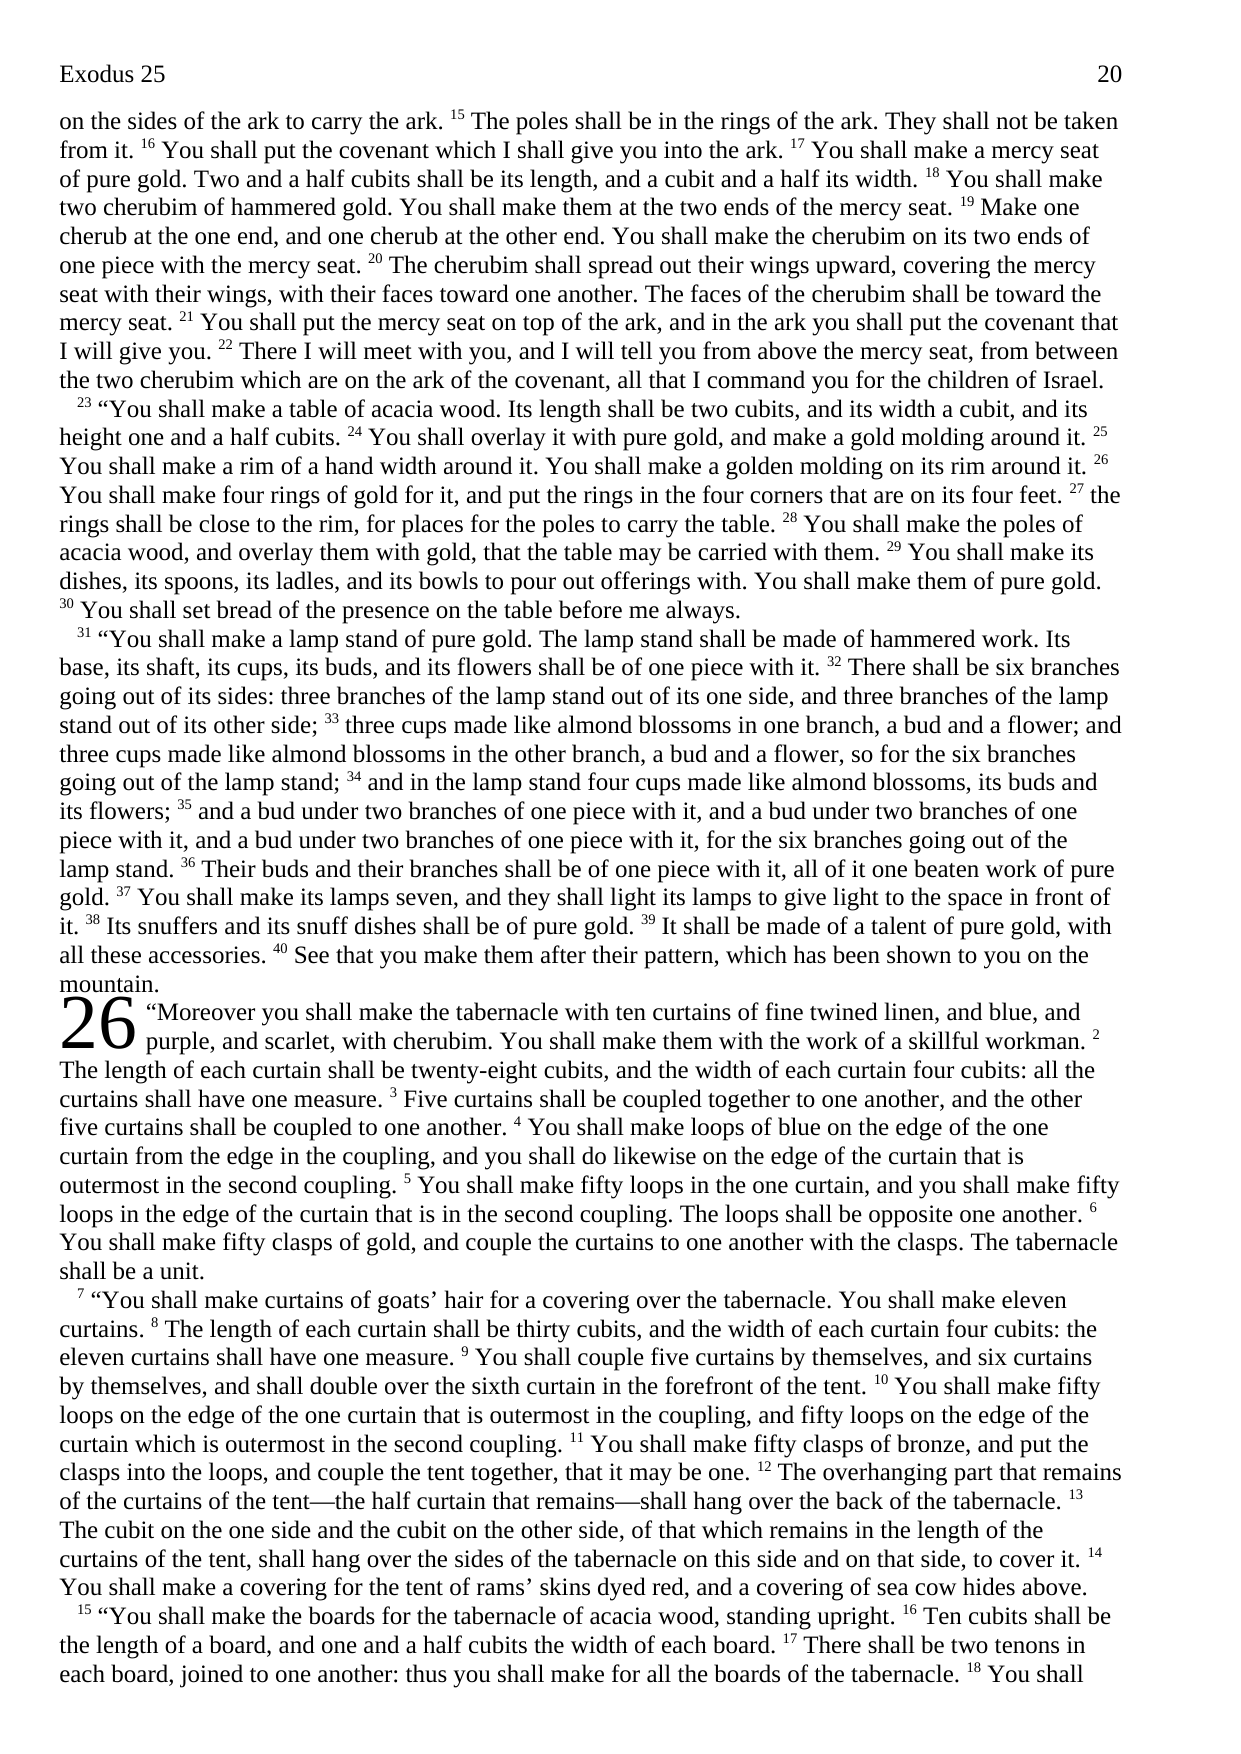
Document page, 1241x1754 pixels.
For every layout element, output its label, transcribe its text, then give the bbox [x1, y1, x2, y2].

text 26“Moreover you shall make the tabernacle with ten curtains of fine twined linen, and blue, and purple, and scarlet, with cherubim. You shall make them with the work of a skillful workman. 2 The length of each curtain shall be twenty-eight cubits, and the width of each curtain four cubits: all the curtains shall have one measure. 3 Five curtains shall be coupled together to one another, and the other five curtains shall be coupled to one another. 4 You shall make loops of blue on the edge of the one curtain from the edge in the coupling, and you shall do likewise on the edge of the curtain that is outermost in the second coupling. 5 You shall make fifty loops in the one curtain, and you shall make fifty loops in the edge of the curtain that is in the second coupling. The loops shall be opposite one another. 6 You shall make fifty clasps of gold, and couple the curtains to one another with the clasps. The tabernacle shall be a unit. [59, 997, 1122, 1285]
text 31 “You shall make a lamp stand of pure gold. The lamp stand shall be made of hammered work. Its base, its shaft, its cups, its buds, and its flowers shall be of one piece with it. 32 There shall be six branches going out of its sides: three branches of the lamp stand out of its one side, and three branches of the lamp stand out of its other side; 33 three cups made like almond blossoms in one branch, a bud and a flower; and three cups made like almond blossoms in the other branch, a bud and a flower, so for the six branches going out of the lamp stand; 34 and in the lamp stand four cups made like almond blossoms, its buds and its flowers; 35 and a bud under two branches of one piece with it, and a bud under two branches of one piece with it, and a bud under two branches of one piece with it, for the six branches going out of the lamp stand. 36 Their buds and their branches shall be of one piece with it, all of it one beaten work of pure gold. 37 You shall make its lamps seven, and they shall light its lamps to give light to the space in front of it. 38 Its snuffers and its snuff dishes shall be of pure gold. 39 It shall be made of a talent of pure gold, with all these accessories. 40 See that you make them after their pattern, which has been shown to you on the mountain. [59, 624, 1122, 997]
text on the sides of the ark to carry the ark. 15 The poles shall be in the rings of the ark. They shall not be taken from it. 16 You shall put the covenant which I shall give you into the ark. 17 You shall make a mercy seat of pure gold. Two and a half cubits shall be its length, and a cubit and a half its width. 18 You shall make two cherubim of hammered gold. You shall make them at the two ends of the mercy seat. 19 Make one cherub at the one end, and one cherub at the other end. You shall make the cherubim on its two ends of one piece with the mercy seat. 20 The cherubim shall spread out their wings upward, covering the mercy seat with their wings, with their faces toward one another. The faces of the cherubim shall be toward the mercy seat. 21 You shall put the mercy seat on top of the ark, and in the ark you shall put the covenant that I will give you. 22 There I will meet with you, and I will tell you from above the mercy seat, from between the two cherubim which are on the ark of the covenant, all that I command you for the children of Israel. [59, 106, 1122, 394]
text 15 “You shall make the boards for the tabernacle of acacia wood, standing upright. 16 Ten cubits shall be the length of a board, and one and a half cubits the width of each board. 17 There shall be two tenons in each board, joined to one another: thus you shall make for all the boards of the tabernacle. 18 You shall [59, 1601, 1122, 1687]
text 7 “You shall make curtains of goats’ hair for a covering over the tabernacle. You shall make eleven curtains. 8 The length of each curtain shall be thirty cubits, and the width of each curtain four cubits: the eleven curtains shall have one measure. 9 You shall couple five curtains by themselves, and six curtains by themselves, and shall double over the sixth curtain in the forefront of the tent. 10 You shall make fifty loops on the edge of the one curtain that is outermost in the coupling, and fifty loops on the edge of the curtain which is outermost in the second coupling. 11 You shall make fifty clasps of bronze, and put the clasps into the loops, and couple the tent together, that it may be one. 12 The overhanging part that remains of the curtains of the tent—the half curtain that remains—shall hang over the back of the tabernacle. 13 The cubit on the one side and the cubit on the other side, of that which remains in the length of the curtains of the tent, shall hang over the sides of the tabernacle on this side and on that side, to cover it. 14 You shall make a covering for the tent of rams’ skins dyed red, and a covering of sea cow hides above. [59, 1285, 1122, 1601]
text 23 “You shall make a table of acacia wood. Its length shall be two cubits, and its width a cubit, and its height one and a half cubits. 24 You shall overlay it with pure gold, and make a gold molding around it. 25 You shall make a rim of a hand width around it. You shall make a golden molding on its rim around it. 26 You shall make four rings of gold for it, and put the rings in the four corners that are on its four feet. 27 the rings shall be close to the rim, for places for the poles to carry the table. 28 You shall make the poles of acacia wood, and overlay them with gold, that the table may be carried with them. 29 You shall make its dishes, its spoons, its ladles, and its bowls to pour out offerings with. You shall make them of pure gold. 30 You shall set bread of the presence on the table before me always. [59, 394, 1122, 624]
